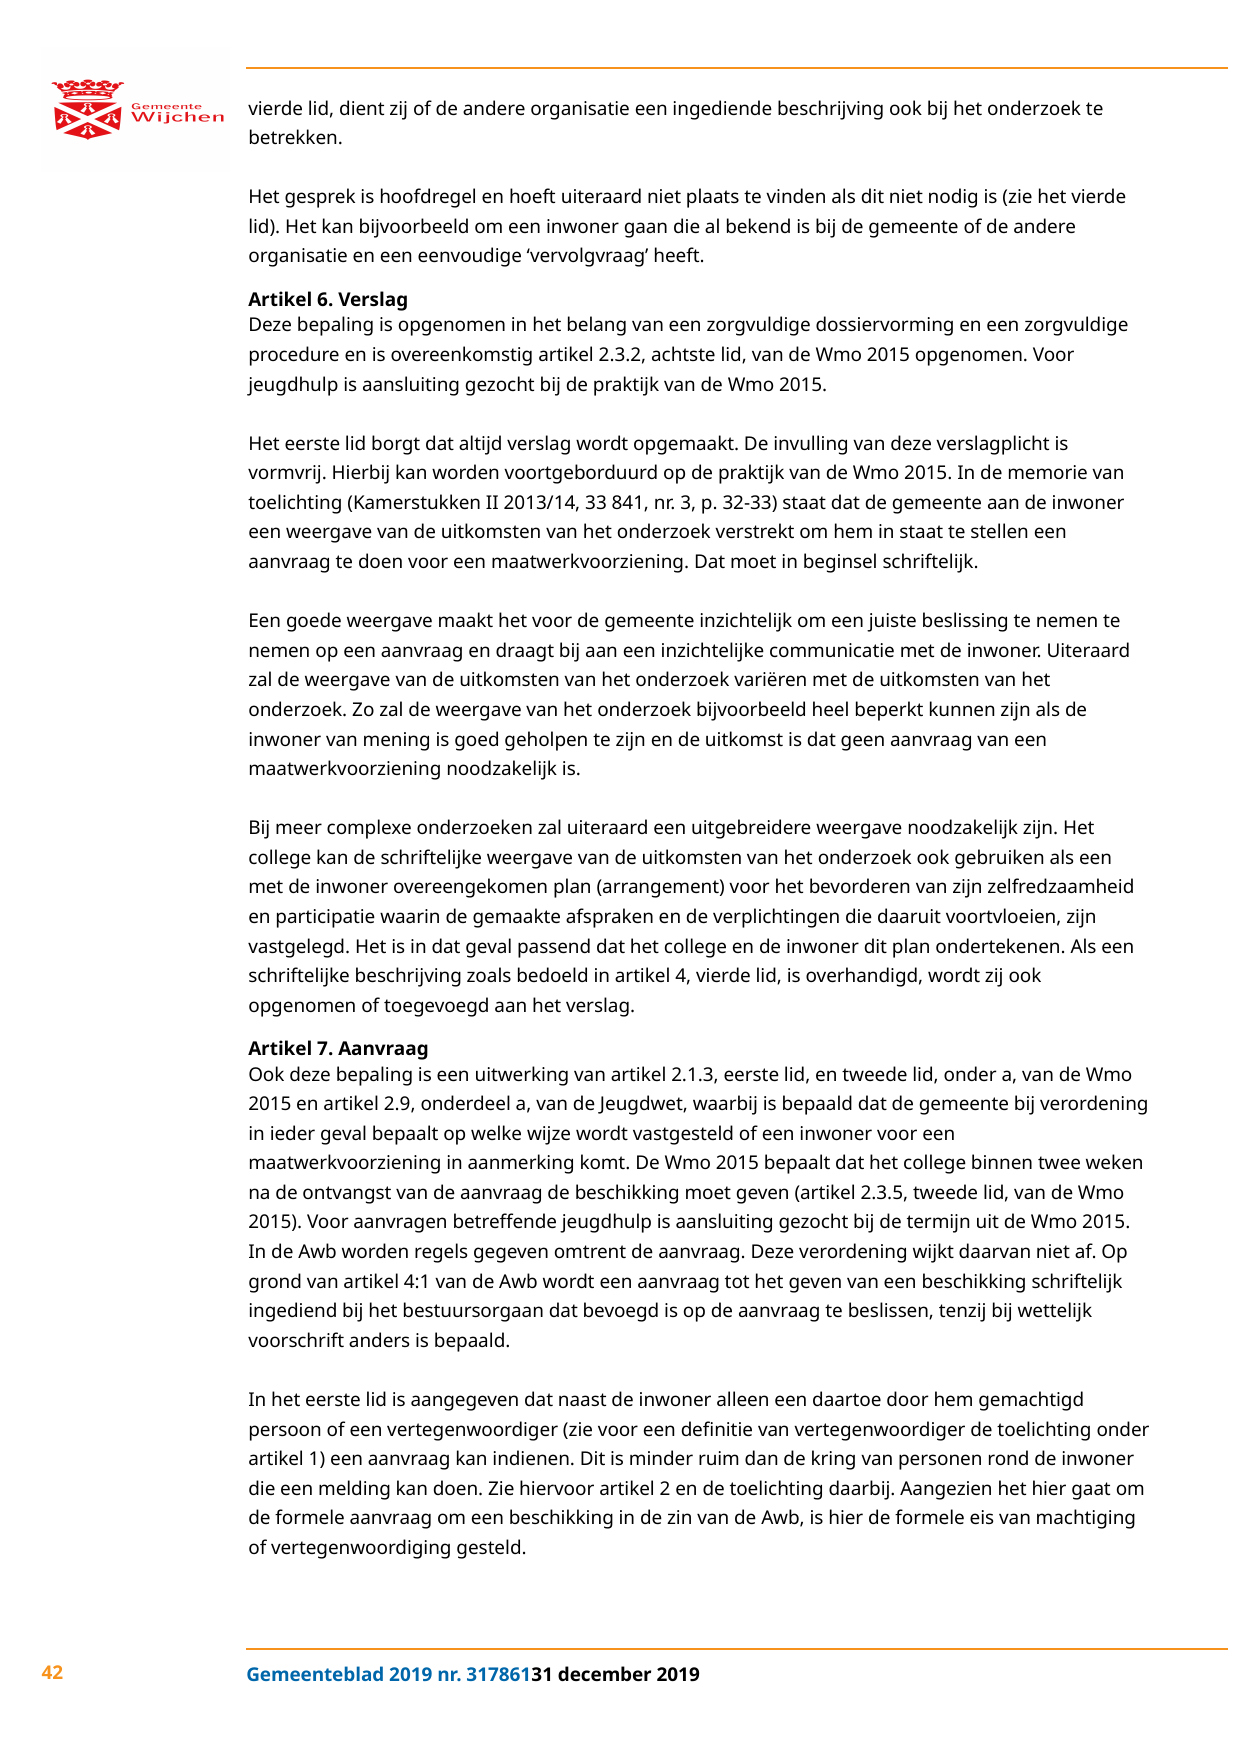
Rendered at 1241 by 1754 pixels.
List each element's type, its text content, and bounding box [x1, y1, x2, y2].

text Een goede weergave maakt het voor de gemeente inzichtelijk om een juiste beslissing te nemen te nemen op een aanvraag en draagt bij aan een inzichtelijke communicatie met de inwoner. Uiteraard zal de weergave van de uitkomsten van het onderzoek variëren met de uitkomsten van het onderzoek. Zo zal de weergave van het onderzoek bijvoorbeeld heel beperkt kunnen zijn als de inwoner van mening is goed geholpen te zijn en de uitkomst is dat geen aanvraag van een maatwerkvoorziening noodzakelijk is. [248, 607, 1152, 781]
text Artikel 6. Verslag [248, 286, 1152, 312]
text Het gesprek is hoofdregel en hoeft uiteraard niet plaats te vinden als dit niet nodig is (zie het vierde lid). Het kan bijvoorbeeld om een inwoner gaan die al bekend is bij de gemeente of de andere organisatie en een eenvoudige ‘vervolgvraag’ heeft. [248, 183, 1152, 268]
picture [41, 47, 231, 172]
text Ook deze bepaling is een uitwerking van artikel 2.1.3, eerste lid, en tweede lid, onder a, van de Wmo 2015 en artikel 2.9, onderdeel a, van de Jeugdwet, waarbij is bepaald dat de gemeente bij verordening in ieder geval bepaalt op welke wijze wordt vastgesteld of een inwoner voor een maatwerkvoorziening in aanmerking komt. De Wmo 2015 bepaalt dat het college binnen twee weken na de ontvangst van de aanvraag de beschikking moet geven (artikel 2.3.5, tweede lid, van de Wmo 2015). Voor aanvragen betreffende jeugdhulp is aansluiting gezocht bij de termijn uit de Wmo 2015. In de Awb worden regels gegeven omtrent de aanvraag. Deze verordening wijkt daarvan niet af. Op grond van artikel 4:1 van de Awb wordt een aanvraag tot het geven van een beschikking schriftelijk ingediend bij het bestuursorgaan dat bevoegd is op de aanvraag te beslissen, tenzij bij wettelijk voorschrift anders is bepaald. [248, 1061, 1152, 1353]
text vierde lid, dient zij of de andere organisatie een ingediende beschrijving ook bij het onderzoek te betrekken. [248, 95, 1152, 150]
text Het eerste lid borgt dat altijd verslag wordt opgemaakt. De invulling van deze verslagplicht is vormvrij. Hierbij kan worden voortgeborduurd op de praktijk van de Wmo 2015. In de memorie van toelichting (Kamerstukken II 2013/14, 33 841, nr. 3, p. 32-33) staat dat de gemeente aan de inwoner een weergave van de uitkomsten van het onderzoek verstrekt om hem in staat te stellen een aanvraag te doen voor een maatwerkvoorziening. Dat moet in beginsel schriftelijk. [248, 430, 1152, 574]
text Artikel 7. Aanvraag [248, 1035, 1152, 1061]
text Deze bepaling is opgenomen in het belang van een zorgvuldige dossiervorming en een zorgvuldige procedure en is overeenkomstig artikel 2.3.2, achtste lid, van de Wmo 2015 opgenomen. Voor jeugdhulp is aansluiting gezocht bij de praktijk van de Wmo 2015. [248, 312, 1152, 396]
text Bij meer complexe onderzoeken zal uiteraard een uitgebreidere weergave noodzakelijk zijn. Het college kan de schriftelijke weergave van de uitkomsten van het onderzoek ook gebruiken als een met de inwoner overeengekomen plan (arrangement) voor het bevorderen van zijn zelfredzaamheid en participatie waarin de gemaakte afspraken en de verplichtingen die daaruit voortvloeien, zijn vastgelegd. Het is in dat geval passend dat het college en de inwoner dit plan ondertekenen. Als een schriftelijke beschrijving zoals bedoeld in artikel 4, vierde lid, is overhandigd, wordt zij ook opgenomen of toegevoegd aan het verslag. [248, 814, 1152, 1018]
text In het eerste lid is aangegeven dat naast de inwoner alleen een daartoe door hem gemachtigd persoon of een vertegenwoordiger (zie voor een definitie van vertegenwoordiger de toelichting onder artikel 1) een aanvraag kan indienen. Dit is minder ruim dan de kring van personen rond de inwoner die een melding kan doen. Zie hiervoor artikel 2 en de toelichting daarbij. Aangezien het hier gaat om de formele aanvraag om een beschikking in de zin van de Awb, is hier de formele eis van machtiging of vertegenwoordiging gesteld. [248, 1386, 1152, 1560]
